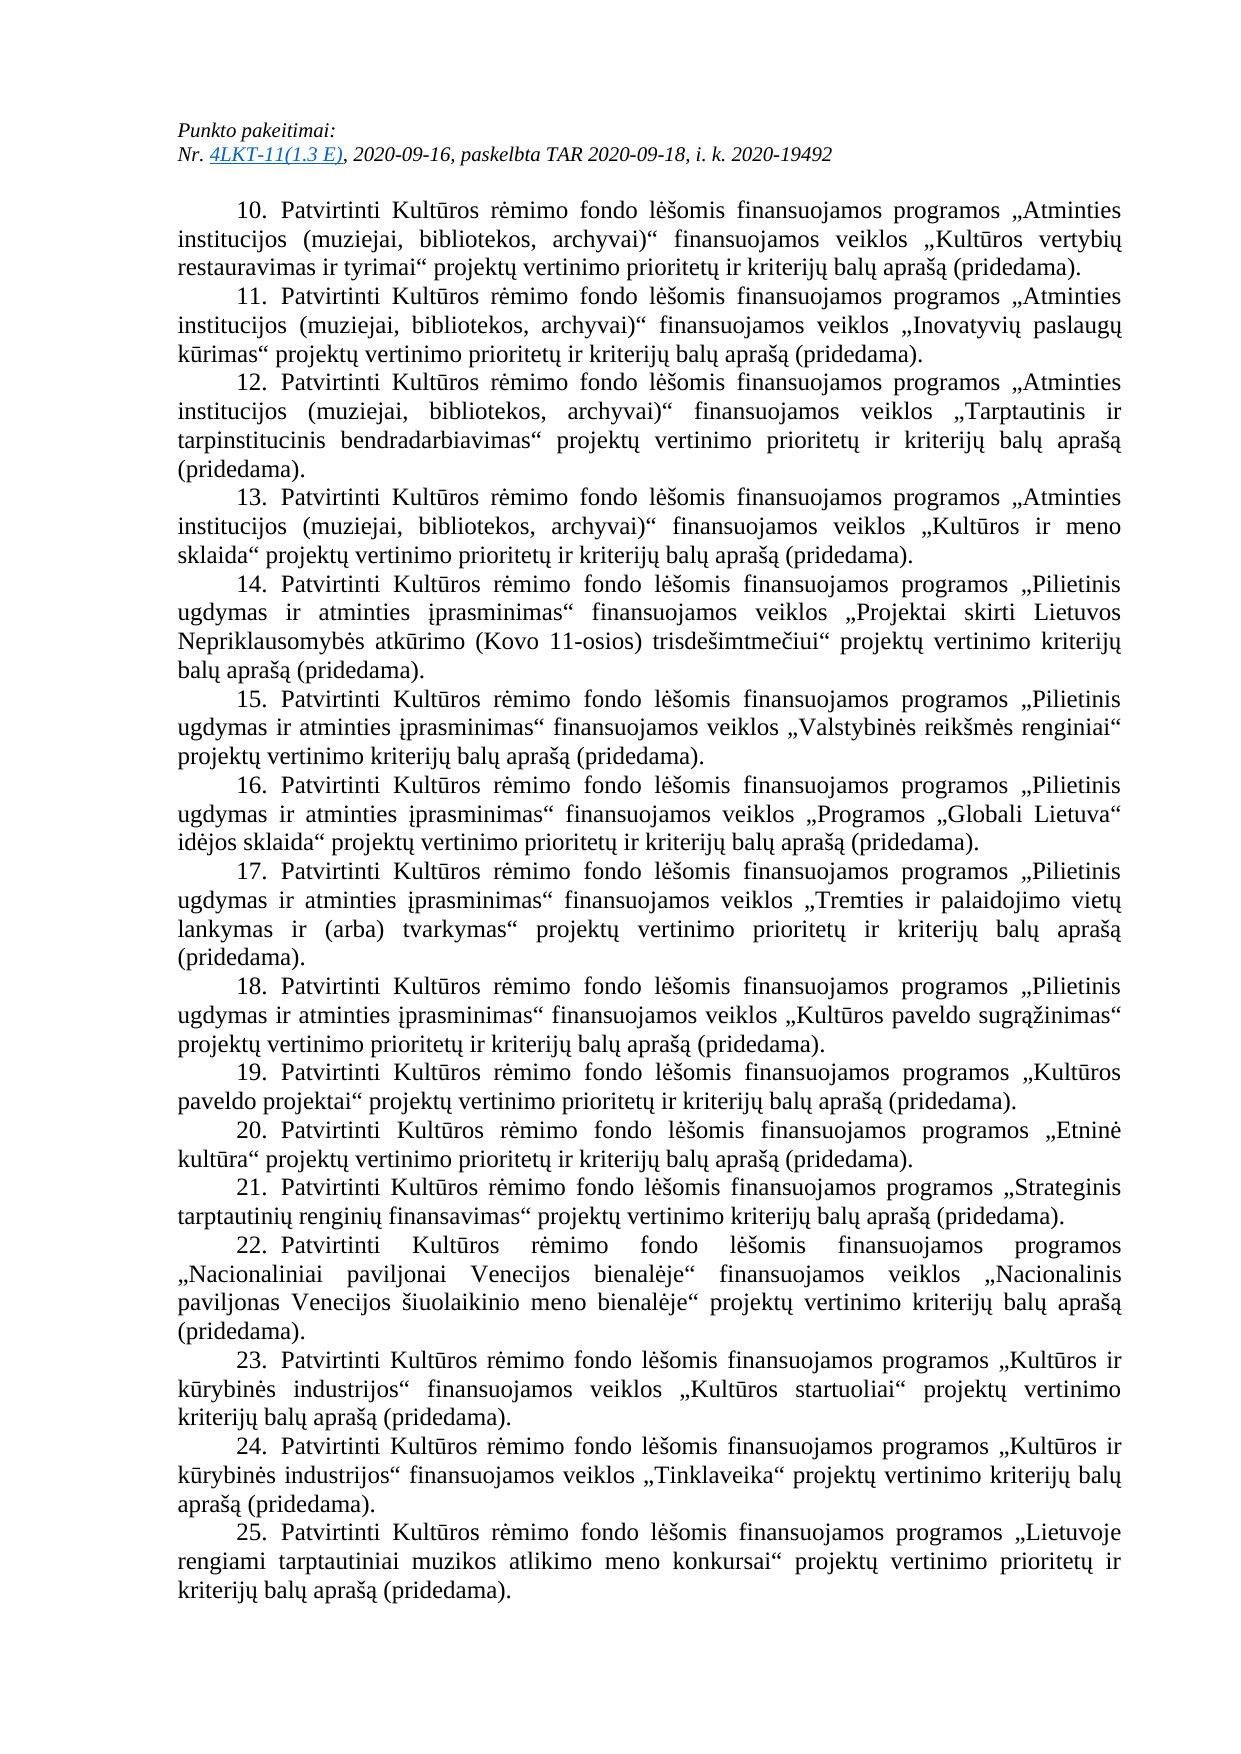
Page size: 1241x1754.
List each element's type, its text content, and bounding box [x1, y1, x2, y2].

text 15. Patvirtinti Kultūros rėmimo fondo lėšomis finansuojamos programos „Pilietinis ugdymas ir atminties įprasminimas“ finansuojamos veiklos „Valstybinės reikšmės renginiai“ projektų vertinimo kriterijų balų aprašą (pridedama). [177, 684, 1122, 770]
text Nr. 4LKT-11(1.3 E), 2020-09-16, paskelbta TAR 2020-09-18, i. k. 2020-19492 [177, 142, 1122, 166]
text 19. Patvirtinti Kultūros rėmimo fondo lėšomis finansuojamos programos „Kultūros paveldo projektai“ projektų vertinimo prioritetų ir kriterijų balų aprašą (pridedama). [177, 1057, 1122, 1115]
text 24. Patvirtinti Kultūros rėmimo fondo lėšomis finansuojamos programos „Kultūros ir kūrybinės industrijos“ finansuojamos veiklos „Tinklaveika“ projektų vertinimo kriterijų balų aprašą (pridedama). [177, 1431, 1122, 1517]
text 20. Patvirtinti Kultūros rėmimo fondo lėšomis finansuojamos programos „Etninė kultūra“ projektų vertinimo prioritetų ir kriterijų balų aprašą (pridedama). [177, 1115, 1122, 1172]
text 18. Patvirtinti Kultūros rėmimo fondo lėšomis finansuojamos programos „Pilietinis ugdymas ir atminties įprasminimas“ finansuojamos veiklos „Kultūros paveldo sugrąžinimas“ projektų vertinimo prioritetų ir kriterijų balų aprašą (pridedama). [177, 971, 1122, 1057]
text 16. Patvirtinti Kultūros rėmimo fondo lėšomis finansuojamos programos „Pilietinis ugdymas ir atminties įprasminimas“ finansuojamos veiklos „Programos „Globali Lietuva“ idėjos sklaida“ projektų vertinimo prioritetų ir kriterijų balų aprašą (pridedama). [177, 770, 1122, 856]
text 11. Patvirtinti Kultūros rėmimo fondo lėšomis finansuojamos programos „Atminties institucijos (muziejai, bibliotekos, archyvai)“ finansuojamos veiklos „Inovatyvių paslaugų kūrimas“ projektų vertinimo prioritetų ir kriterijų balų aprašą (pridedama). [177, 281, 1122, 367]
text 12. Patvirtinti Kultūros rėmimo fondo lėšomis finansuojamos programos „Atminties institucijos (muziejai, bibliotekos, archyvai)“ finansuojamos veiklos „Tarptautinis ir tarpinstitucinis bendradarbiavimas“ projektų vertinimo prioritetų ir kriterijų balų aprašą (pridedama). [177, 367, 1122, 482]
text 21. Patvirtinti Kultūros rėmimo fondo lėšomis finansuojamos programos „Strateginis tarptautinių renginių finansavimas“ projektų vertinimo kriterijų balų aprašą (pridedama). [177, 1172, 1122, 1230]
text 17. Patvirtinti Kultūros rėmimo fondo lėšomis finansuojamos programos „Pilietinis ugdymas ir atminties įprasminimas“ finansuojamos veiklos „Tremties ir palaidojimo vietų lankymas ir (arba) tvarkymas“ projektų vertinimo prioritetų ir kriterijų balų aprašą (pridedama). [177, 856, 1122, 971]
text 22. Patvirtinti Kultūros rėmimo fondo lėšomis finansuojamos programos „Nacionaliniai paviljonai Venecijos bienalėje“ finansuojamos veiklos „Nacionalinis paviljonas Venecijos šiuolaikinio meno bienalėje“ projektų vertinimo kriterijų balų aprašą (pridedama). [177, 1230, 1122, 1345]
text 25. Patvirtinti Kultūros rėmimo fondo lėšomis finansuojamos programos „Lietuvoje rengiami tarptautiniai muzikos atlikimo meno konkursai“ projektų vertinimo prioritetų ir kriterijų balų aprašą (pridedama). [177, 1517, 1122, 1604]
text 14. Patvirtinti Kultūros rėmimo fondo lėšomis finansuojamos programos „Pilietinis ugdymas ir atminties įprasminimas“ finansuojamos veiklos „Projektai skirti Lietuvos Nepriklausomybės atkūrimo (Kovo 11-osios) trisdešimtmečiui“ projektų vertinimo kriterijų balų aprašą (pridedama). [177, 569, 1122, 684]
text Punkto pakeitimai: [177, 118, 1122, 142]
text 23. Patvirtinti Kultūros rėmimo fondo lėšomis finansuojamos programos „Kultūros ir kūrybinės industrijos“ finansuojamos veiklos „Kultūros startuoliai“ projektų vertinimo kriterijų balų aprašą (pridedama). [177, 1345, 1122, 1431]
text 10. Patvirtinti Kultūros rėmimo fondo lėšomis finansuojamos programos „Atminties institucijos (muziejai, bibliotekos, archyvai)“ finansuojamos veiklos „Kultūros vertybių restauravimas ir tyrimai“ projektų vertinimo prioritetų ir kriterijų balų aprašą (pridedama). [177, 195, 1122, 281]
text 13. Patvirtinti Kultūros rėmimo fondo lėšomis finansuojamos programos „Atminties institucijos (muziejai, bibliotekos, archyvai)“ finansuojamos veiklos „Kultūros ir meno sklaida“ projektų vertinimo prioritetų ir kriterijų balų aprašą (pridedama). [177, 482, 1122, 569]
